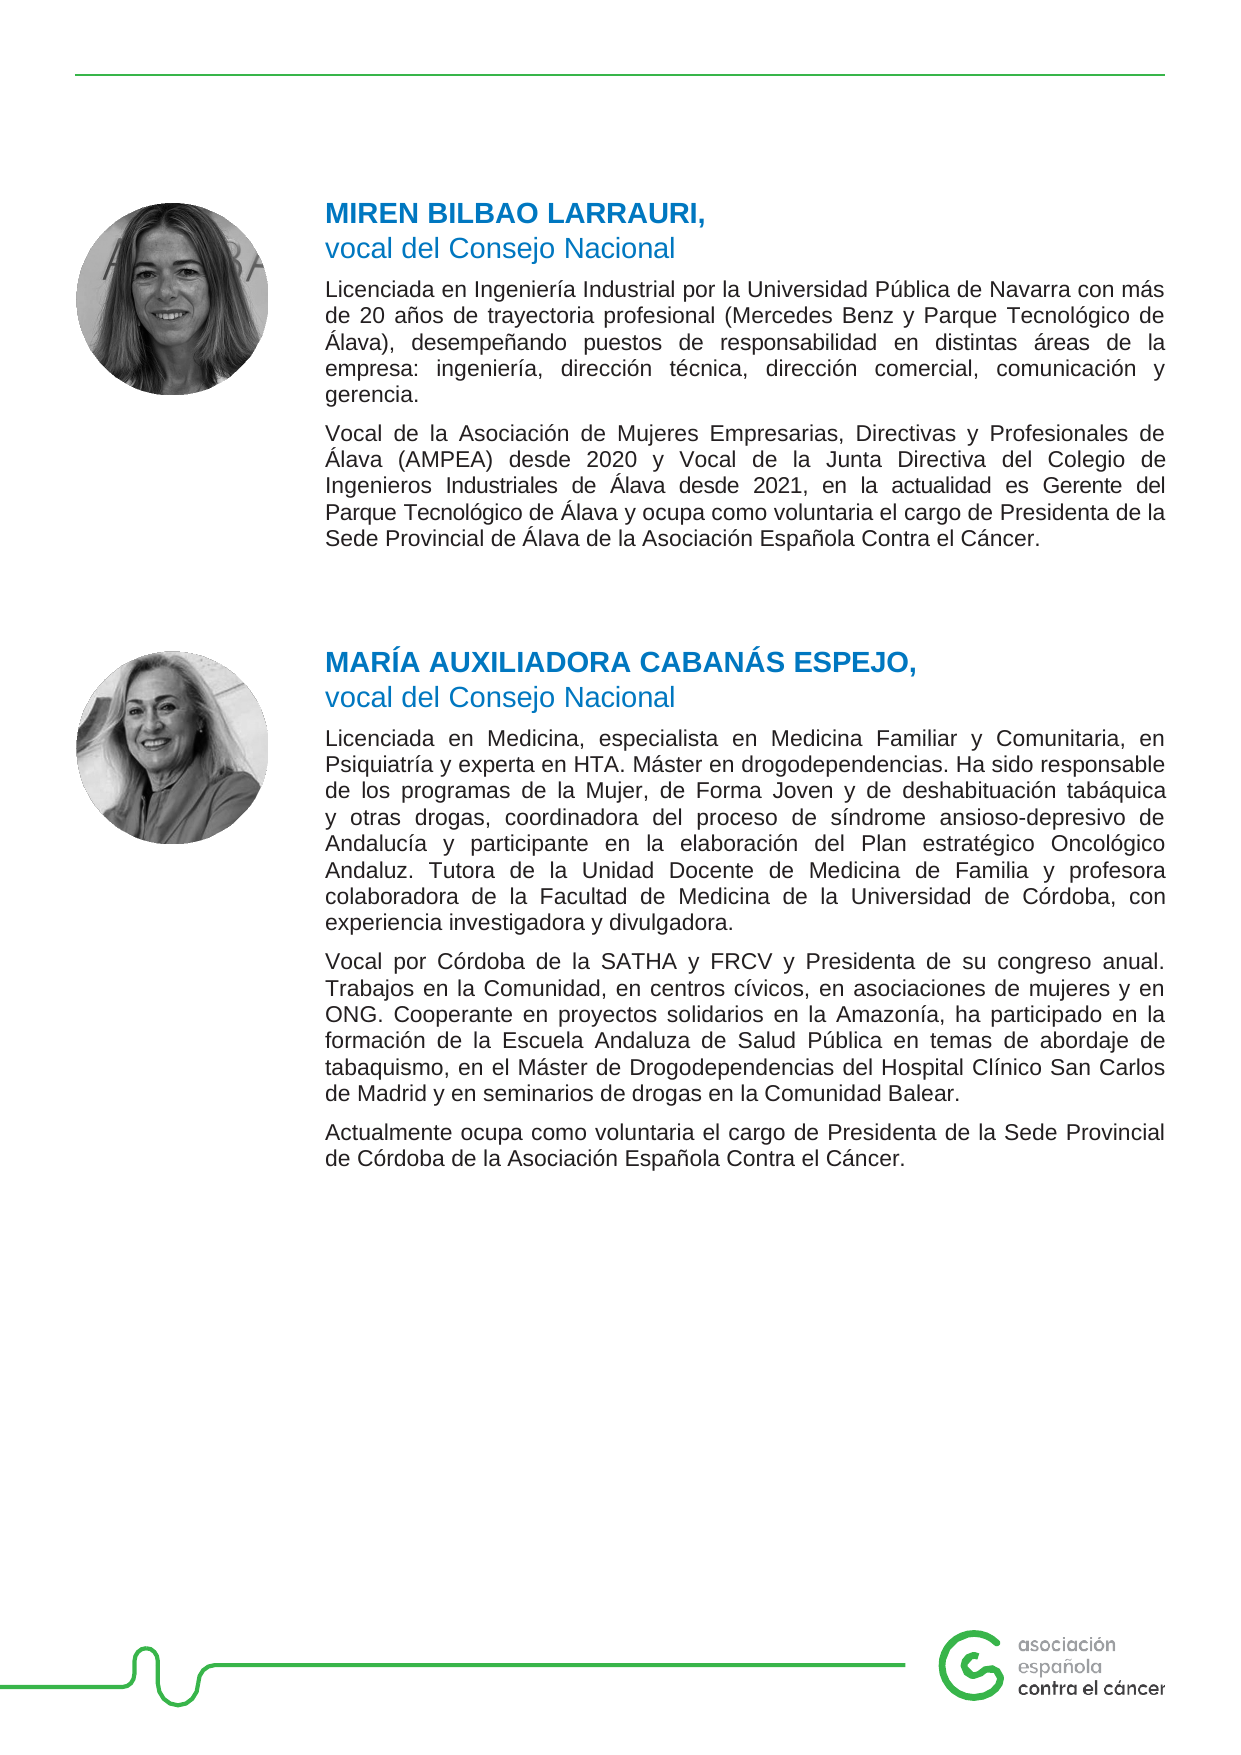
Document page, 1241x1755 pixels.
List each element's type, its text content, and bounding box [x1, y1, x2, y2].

text Vocal de la Asociación de Mujeres Empresarias, Directivas y Profesionales de Álava (AMPEA) desde 2020 y Vocal de la Junta Directiva del Colegio de Ingenieros Industriales de Álava desde 2021, en la actualidad es Gerente del Parque Tecnológico de Álava y ocupa como voluntaria el cargo de Presidenta de la Sede Provincial de Álava de la Asociación Española Contra el Cáncer. [325, 420, 1166, 552]
text Actualmente ocupa como voluntaria el cargo de Presidenta de la Sede Provincial de Córdoba de la Asociación Española Contra el Cáncer. [325, 1119, 1166, 1171]
subtitle MARÍA AUXILIADORA CABANÁS ESPEJO, [325, 644, 1180, 678]
subtitle vocal del Consejo Nacional [325, 231, 1180, 264]
text Vocal por Córdoba de la SATHA y FRCV y Presidenta de su congreso anual. Trabajos en la Comunidad, en centros cívicos, en asociaciones de mujeres y en ONG. Cooperante en proyectos solidarios en la Amazonía, ha participado en la formación de la Escuela Andaluza de Salud Pública en temas de abordaje de tabaquismo, en el Máster de Drogodependencias del Hospital Clínico San Carlos de Madrid y en seminarios de drogas en la Comunidad Balear. [325, 948, 1166, 1106]
text Licenciada en Medicina, especialista en Medicina Familiar y Comunitaria, en Psiquiatría y experta en HTA. Máster en drogodependencias. Ha sido responsable de los programas de la Mujer, de Forma Joven y de deshabituación tabáquica y otras drogas, coordinadora del proceso de síndrome ansioso-depresivo de Andalucía y participante en la elaboración del Plan estratégico Oncológico Andaluz. Tutora de la Unidad Docente de Medicina de Familia y profesora colaboradora de la Facultad de Medicina de la Universidad de Córdoba, con experiencia investigadora y divulgadora. [325, 725, 1166, 936]
subtitle vocal del Consejo Nacional [325, 679, 1180, 713]
subtitle MIREN BILBAO LARRAURI, [325, 196, 1180, 229]
text Licenciada en Ingeniería Industrial por la Universidad Pública de Navarra con más de 20 años de trayectoria profesional (Mercedes Benz y Parque Tecnológico de Álava), desempeñando puestos de responsabilidad en distintas áreas de la empresa: ingeniería, dirección técnica, dirección comercial, comunicación y gerencia. [325, 276, 1166, 408]
